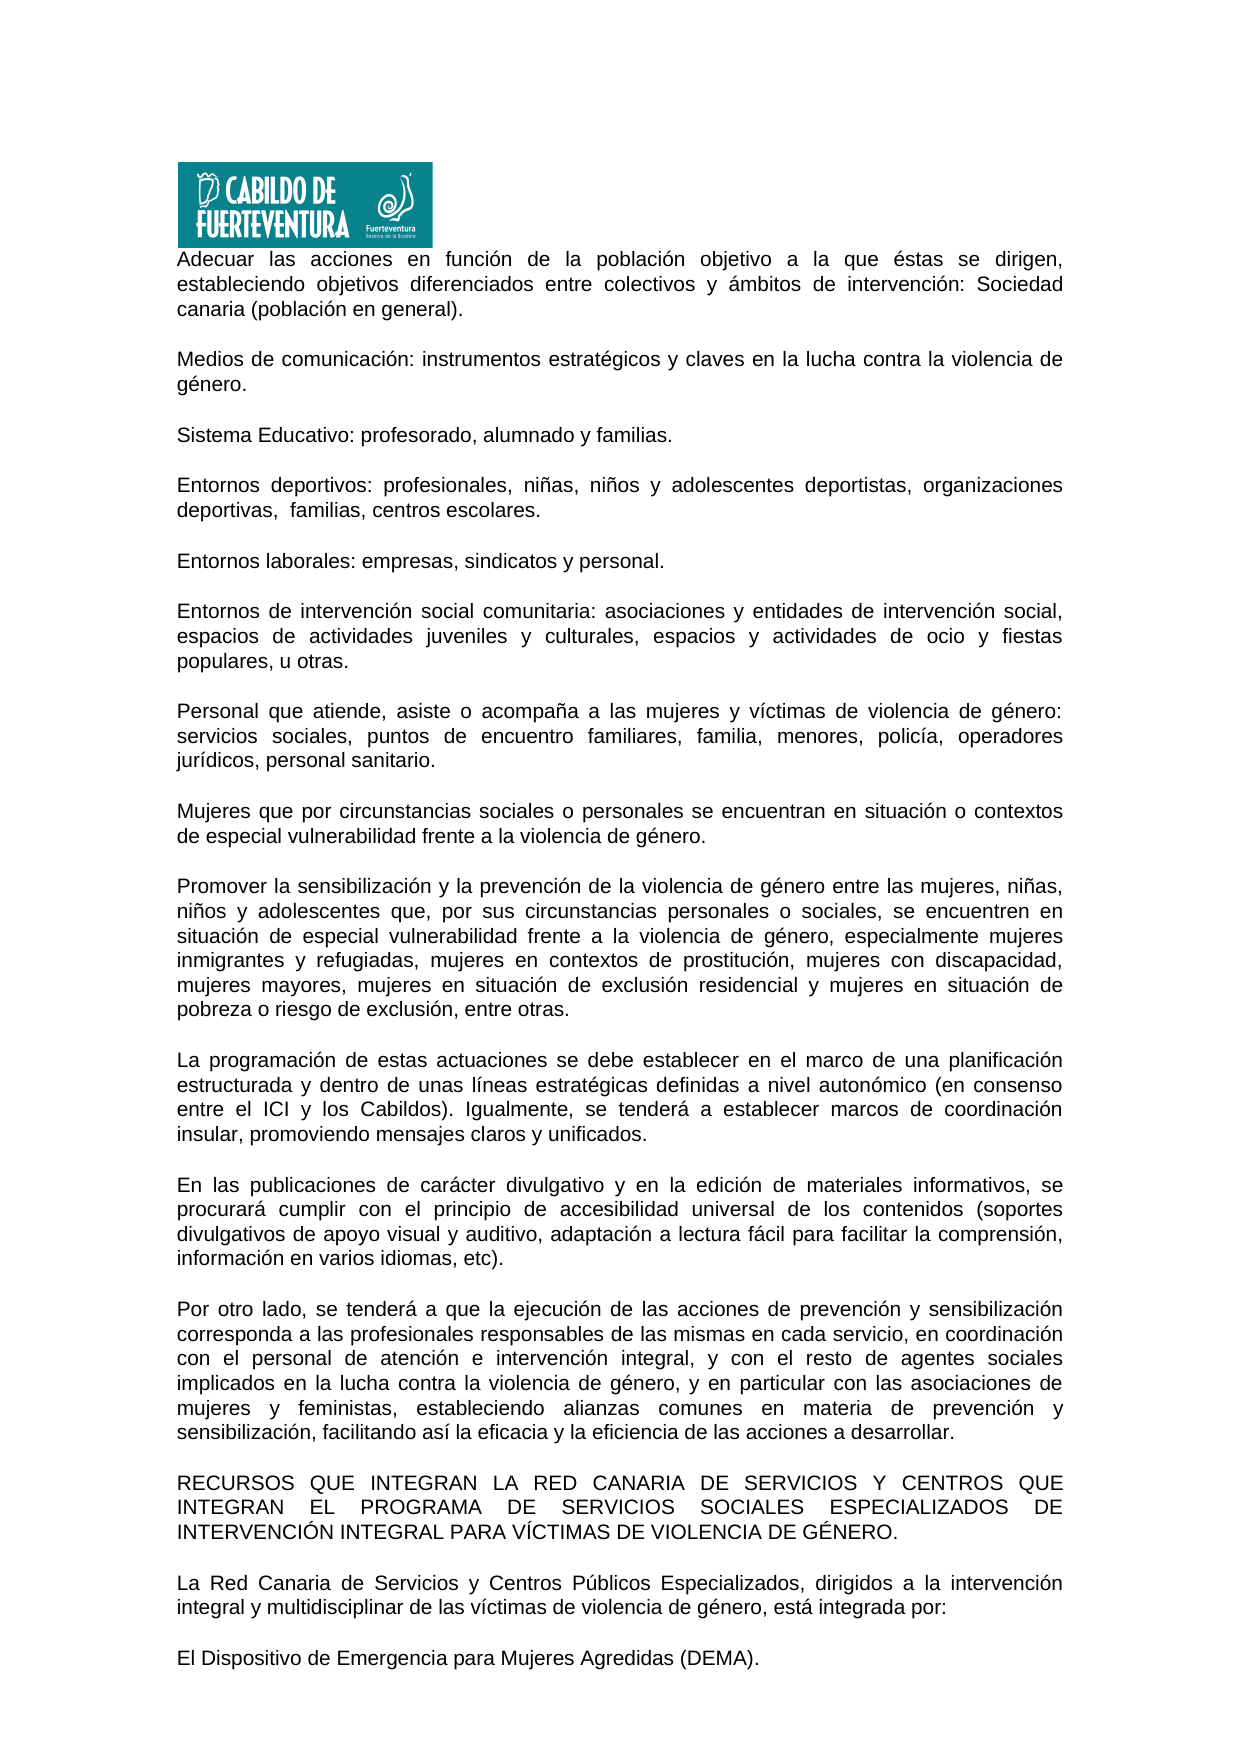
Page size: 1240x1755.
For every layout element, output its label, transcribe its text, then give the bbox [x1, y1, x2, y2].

text Entornos laborales: empresas, sindicatos y personal. [177, 548, 1064, 572]
text Entornos deportivos: profesionales, niñas, niños y adolescentes deportistas, organizaciones deportivas, familias, centros escolares. [177, 473, 1064, 522]
text Sistema Educativo: profesorado, alumnado y familias. [177, 422, 1064, 446]
picture [177, 161, 433, 248]
text Entornos de intervención social comunitaria: asociaciones y entidades de intervención social, espacios de actividades juveniles y culturales, espacios y actividades de ocio y fiestas populares, u otras. [177, 599, 1064, 672]
text Mujeres que por circunstancias sociales o personales se encuentran en situación o contextos de especial vulnerabilidad frente a la violencia de género. [177, 799, 1064, 848]
text Adecuar las acciones en función de la población objetivo a la que éstas se dirigen, estableciendo objetivos diferenciados entre colectivos y ámbitos de intervención: Sociedad canaria (población en general). [177, 247, 1064, 320]
text Personal que atiende, asiste o acompaña a las mujeres y víctimas de violencia de género: servicios sociales, puntos de encuentro familiares, familia, menores, policía, operadores jurídicos, personal sanitario. [177, 699, 1064, 772]
text RECURSOS QUE INTEGRAN LA RED CANARIA DE SERVICIOS Y CENTROS QUE INTEGRAN EL PROGRAMA DE SERVICIOS SOCIALES ESPECIALIZADOS DE INTERVENCIÓN INTEGRAL PARA VÍCTIMAS DE VIOLENCIA DE GÉNERO. [177, 1471, 1064, 1544]
text Por otro lado, se tenderá a que la ejecución de las acciones de prevención y sensibilización corresponda a las profesionales responsables de las mismas en cada servicio, en coordinación con el personal de atención e intervención integral, y con el resto de agentes sociales implicados en la lucha contra la violencia de género, y en particular con las asociaciones de mujeres y feministas, estableciendo alianzas comunes en materia de prevención y sensibilización, facilitando así la eficacia y la eficiencia de las acciones a desarrollar. [177, 1297, 1064, 1444]
text En las publicaciones de carácter divulgativo y en la edición de materiales informativos, se procurará cumplir con el principio de accesibilidad universal de los contenidos (soportes divulgativos de apoyo visual y auditivo, adaptación a lectura fácil para facilitar la comprensión, información en varios idiomas, etc). [177, 1172, 1064, 1270]
text Medios de comunicación: instrumentos estratégicos y claves en la lucha contra la violencia de género. [177, 347, 1064, 396]
text La Red Canaria de Servicios y Centros Públicos Especializados, dirigidos a la intervención integral y multidisciplinar de las víctimas de violencia de género, está integrada por: [177, 1571, 1064, 1619]
text El Dispositivo de Emergencia para Mujeres Agredidas (DEMA). [177, 1646, 1064, 1670]
text La programación de estas actuaciones se debe establecer en el marco de una planificación estructurada y dentro de unas líneas estratégicas definidas a nivel autonómico (en consenso entre el ICI y los Cabildos). Igualmente, se tenderá a establecer marcos de coordinación insular, promoviendo mensajes claros y unificados. [177, 1048, 1064, 1146]
text Promover la sensibilización y la prevención de la violencia de género entre las mujeres, niñas, niños y adolescentes que, por sus circunstancias personales o sociales, se encuentren en situación de especial vulnerabilidad frente a la violencia de género, especialmente mujeres inmigrantes y refugiadas, mujeres en contextos de prostitución, mujeres con discapacidad, mujeres mayores, mujeres en situación de exclusión residencial y mujeres en situación de pobreza o riesgo de exclusión, entre otras. [177, 874, 1064, 1021]
